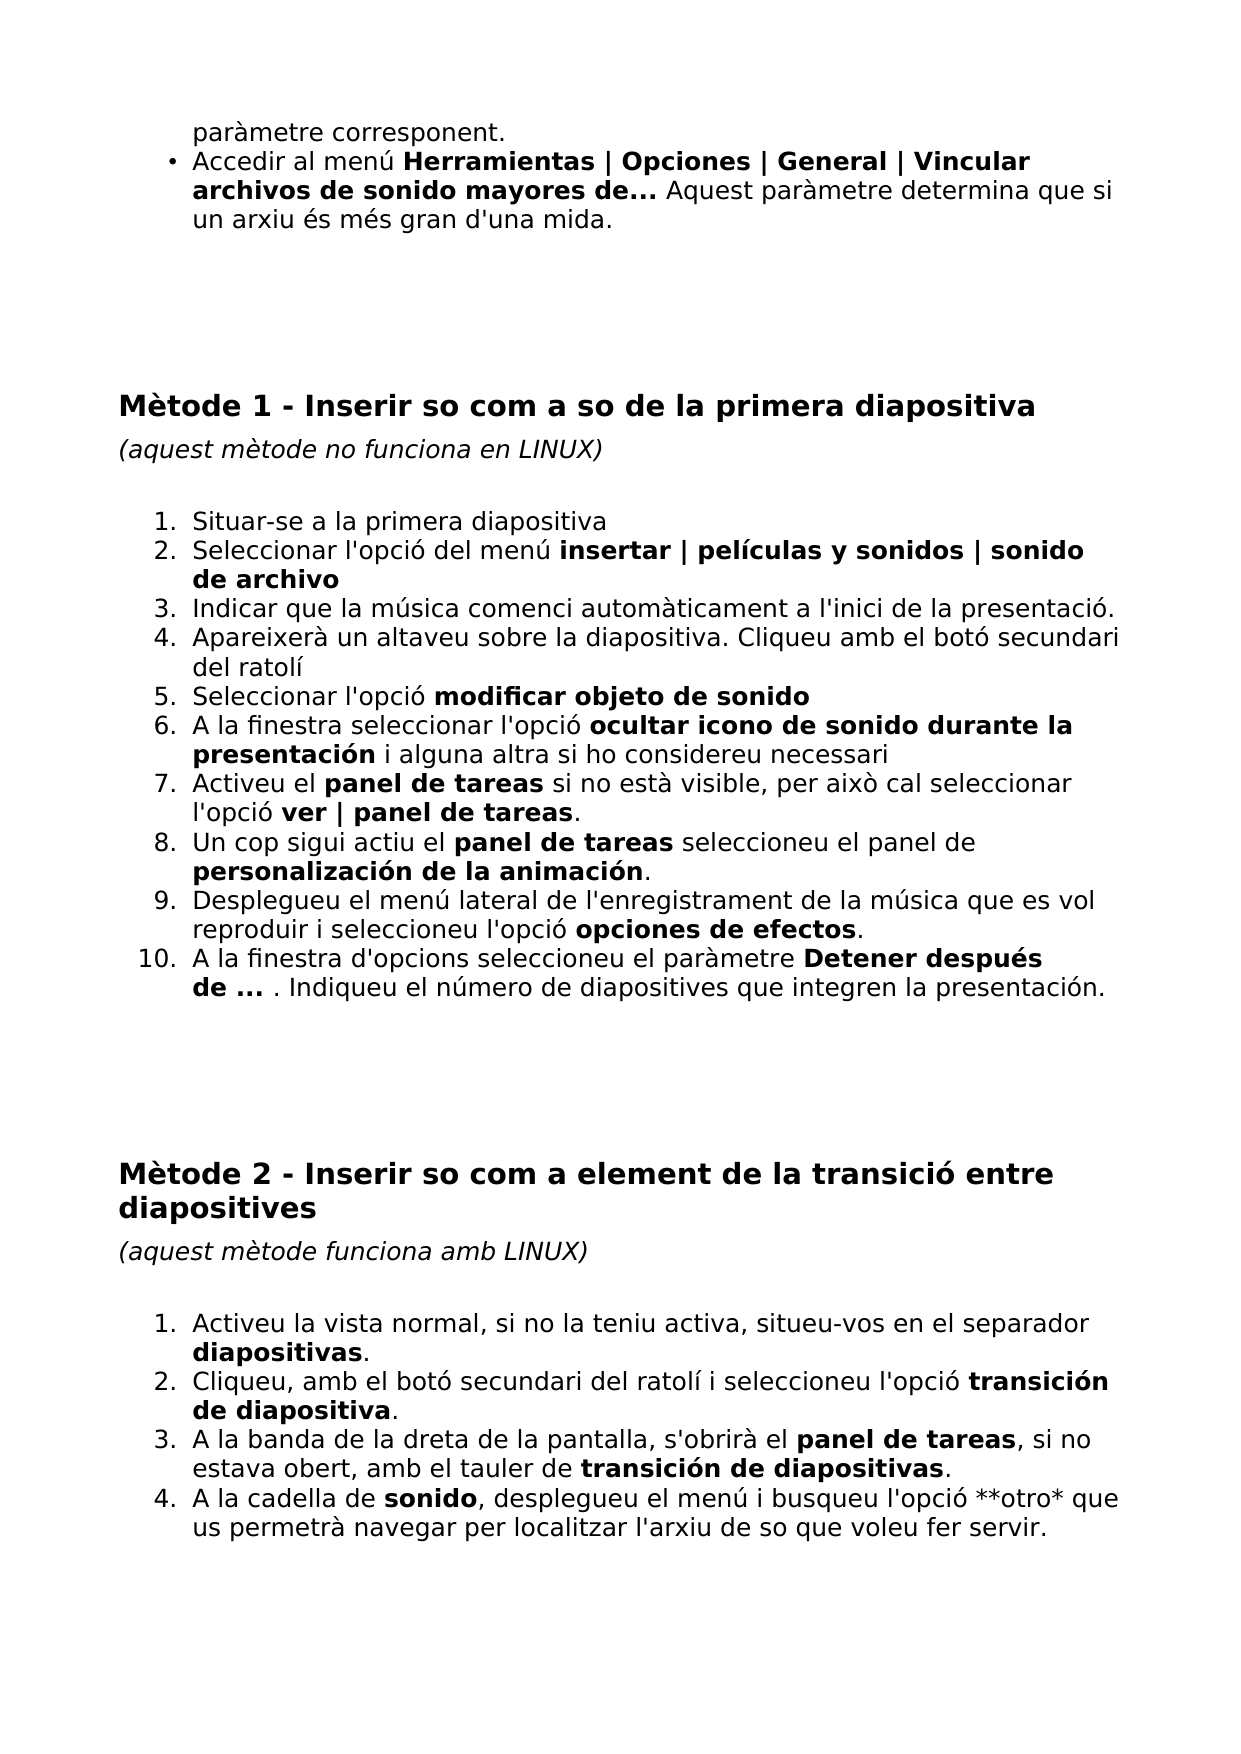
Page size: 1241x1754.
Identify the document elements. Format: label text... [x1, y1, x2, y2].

list Indicar que la música comenci automàticament a l'inici de la presentació. [177, 594, 1122, 623]
subtitle Mètode 1 - Inserir so com a so de la primera diapositiva [118, 389, 1122, 423]
list Seleccionar l'opció modificar objeto de sonido [177, 682, 1122, 711]
list A la finestra d'opcions seleccioneu el paràmetre Detener después de ... . Indiqueu el número de diapositives que integren la presentación. [177, 944, 1122, 1003]
list Cliqueu, amb el botó secundari del ratolí i seleccioneu l'opció transición de diapositiva. [177, 1367, 1122, 1425]
list A la banda de la dreta de la pantalla, s'obrirà el panel de tareas, si no estava obert, amb el tauler de transición de diapositivas. [177, 1425, 1122, 1484]
list paràmetre corresponent. [177, 118, 1122, 147]
list Activeu el panel de tareas si no està visible, per això cal seleccionar l'opció ver | panel de tareas. [177, 769, 1122, 828]
list Activeu la vista normal, si no la teniu activa, situeu-vos en el separador diapositivas. [177, 1309, 1122, 1367]
list Apareixerà un altaveu sobre la diapositiva. Cliqueu amb el botó secundari del ratolí [177, 623, 1122, 682]
list Desplegueu el menú lateral de l'enregistrament de la música que es vol reproduir i seleccioneu l'opció opciones de efectos. [177, 886, 1122, 944]
subtitle Mètode 2 - Inserir so com a element de la transició entre diapositives [118, 1157, 1122, 1225]
list Accedir al menú Herramientas | Opciones | General | Vincular archivos de sonido mayores de... Aquest paràmetre determina que si un arxiu és més gran d'una mida. [177, 147, 1122, 235]
list A la cadella de sonido, desplegueu el menú i busqueu l'opció **otro* que us permetrà navegar per localitzar l'arxiu de so que voleu fer servir. [177, 1484, 1122, 1542]
list A la finestra seleccionar l'opció ocultar icono de sonido durante la presentación i alguna altra si ho considereu necessari [177, 711, 1122, 769]
list Seleccionar l'opció del menú insertar | películas y sonidos | sonido de archivo [177, 536, 1122, 594]
list Un cop sigui actiu el panel de tareas seleccioneu el panel de personalización de la animación. [177, 828, 1122, 886]
list Situar-se a la primera diapositiva [177, 507, 1122, 536]
text (aquest mètode no funciona en LINUX) [118, 436, 1122, 465]
text (aquest mètode funciona amb LINUX) [118, 1238, 1122, 1267]
